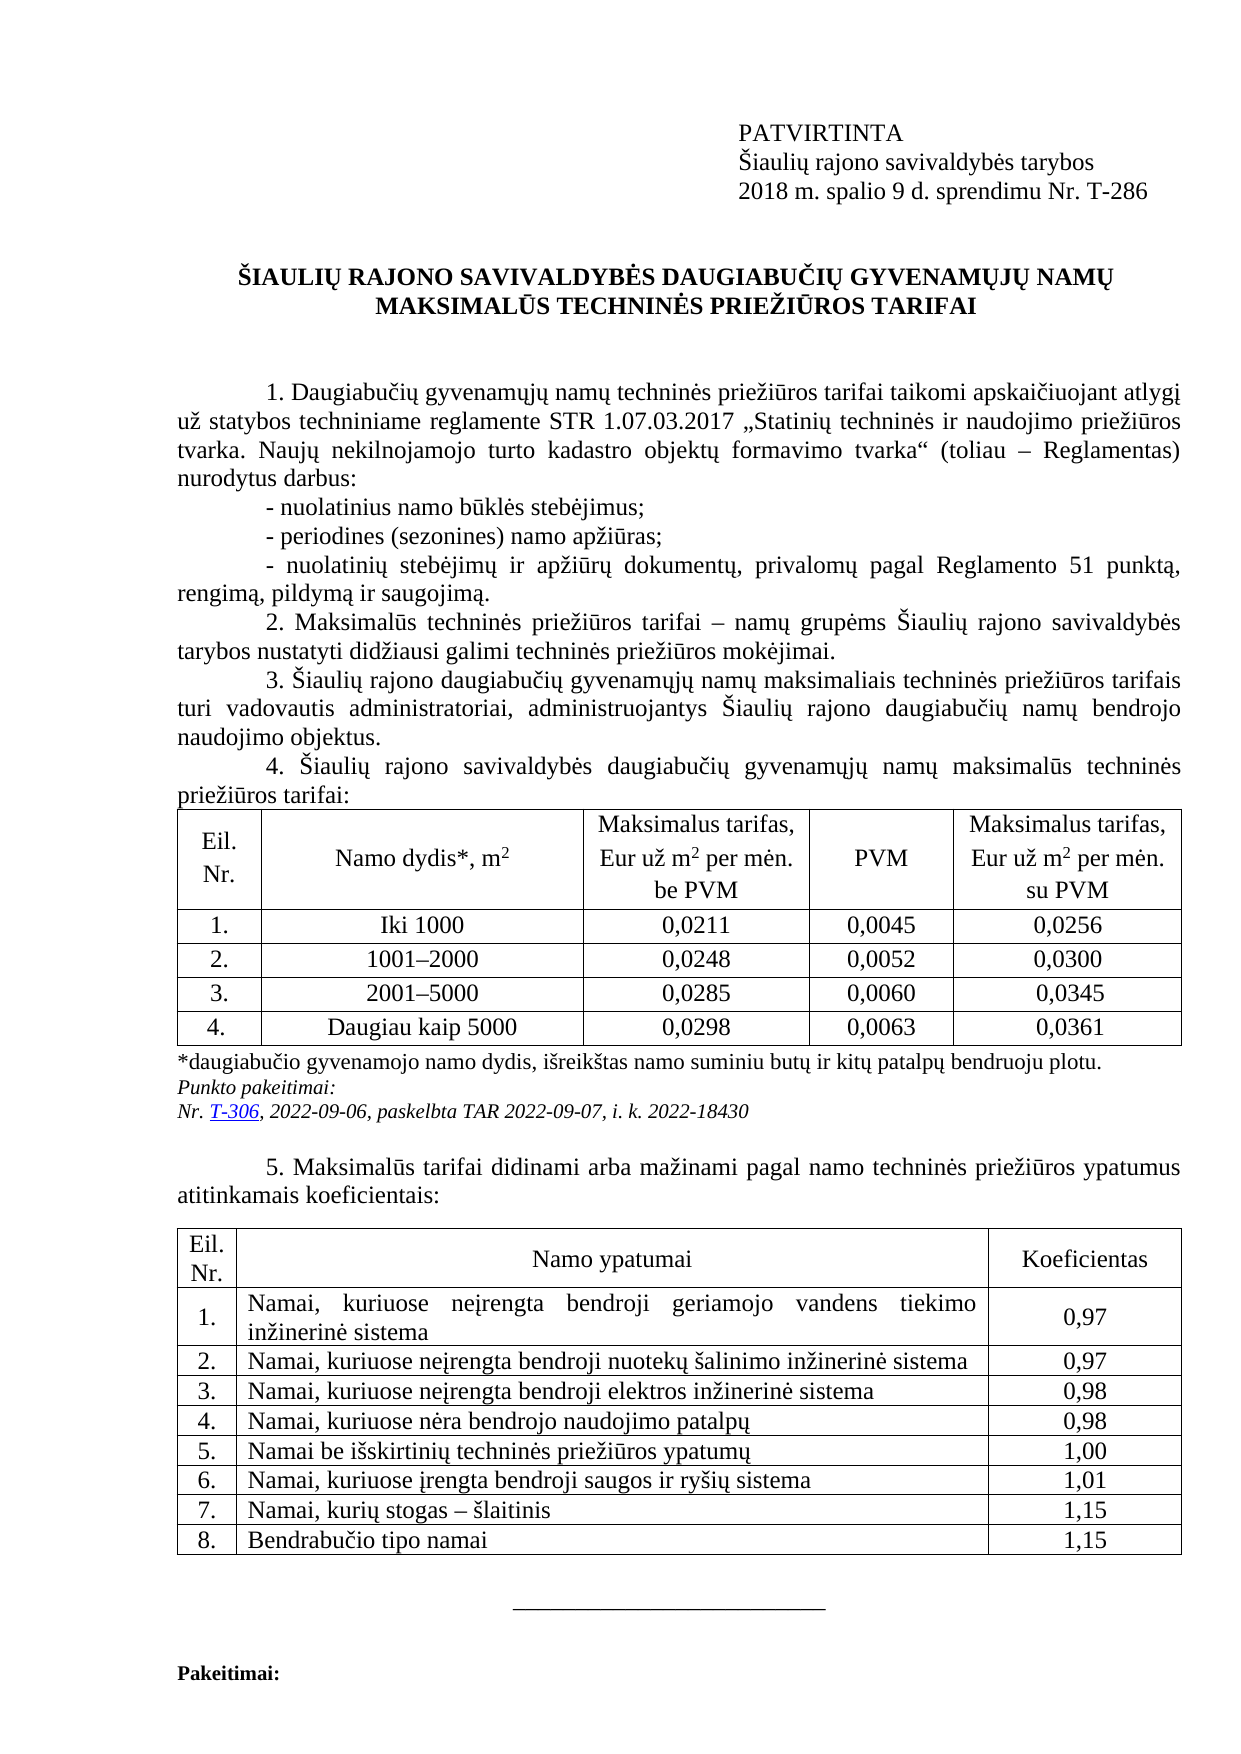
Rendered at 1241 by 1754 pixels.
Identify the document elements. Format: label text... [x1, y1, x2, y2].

text Nr. T-306, 2022-09-06, paskelbta TAR 2022-09-07, i. k. 2022-18430 [177, 1099, 1182, 1123]
table_cell 2001–5000 [262, 978, 583, 1011]
table_header Namo dydis*, m2 [262, 810, 583, 909]
table_header Namo ypatumai [237, 1229, 988, 1287]
table_cell 8. [178, 1525, 236, 1554]
table_cell 0,98 [989, 1406, 1181, 1435]
text *daugiabučio gyvenamojo namo dydis, išreikštas namo suminiu butų ir kitų patalpų bendruoju plotu. [177, 1046, 1182, 1075]
text MAKSIMALŪS TECHNINĖS PRIEŽIŪROS TARIFAI [177, 291, 1182, 320]
text ŠIAULIŲ RAJONO SAVIVALDYBĖS DAUGIABUČIŲ GYVENAMŲJŲ NAMŲ [177, 262, 1182, 291]
table_cell 0,0300 [954, 944, 1181, 977]
table_header Eil. Nr. [178, 1229, 236, 1287]
table_header Eil. Nr. [178, 810, 261, 909]
table_cell Namai be išskirtinių techninės priežiūros ypatumų [237, 1436, 988, 1464]
table_cell Namai, kuriuose neįrengta bendroji geriamojo vandens tiekimo inžinerinė sistema [237, 1288, 988, 1345]
table_cell Namai, kuriuose įrengta bendroji saugos ir ryšių sistema [237, 1466, 988, 1494]
table_cell 0,98 [989, 1376, 1181, 1405]
table_cell 0,0256 [954, 910, 1181, 943]
table_cell Namai, kurių stogas – šlaitinis [237, 1495, 988, 1524]
table_header PVM [810, 810, 953, 909]
table_cell 1,15 [989, 1525, 1181, 1554]
table_cell 4. [178, 1406, 236, 1435]
table_cell Namai, kuriuose neįrengta bendroji elektros inžinerinė sistema [237, 1376, 988, 1405]
table_cell 0,0361 [954, 1012, 1181, 1045]
table_cell 4. [178, 1012, 261, 1045]
table_cell 1,15 [989, 1495, 1181, 1524]
table_cell 7. [178, 1495, 236, 1524]
table_cell Daugiau kaip 5000 [262, 1012, 583, 1045]
table_cell 5. [178, 1436, 236, 1464]
table_cell 0,0045 [810, 910, 953, 943]
table_cell Namai, kuriuose nėra bendrojo naudojimo patalpų [237, 1406, 988, 1435]
table_cell 1,00 [989, 1436, 1181, 1464]
table_cell 0,0285 [584, 978, 809, 1011]
table_cell Bendrabučio tipo namai [237, 1525, 988, 1554]
text - nuolatinius namo būklės stebėjimus; [177, 492, 1182, 521]
table_cell 1,01 [989, 1466, 1181, 1494]
table_cell 3. [178, 1376, 236, 1405]
text Pakeitimai: [177, 1661, 1182, 1684]
text _________________________i, tel. (8 42 [177, 1584, 1182, 1612]
text 4. Šiaulių rajono savivaldybės daugiabučių gyvenamųjų namų maksimalūs techninės priežiūros tarifai: [177, 751, 1182, 808]
text Punkto pakeitimai: [177, 1075, 1182, 1099]
table_cell Namai, kuriuose neįrengta bendroji nuotekų šalinimo inžinerinė sistema [237, 1346, 988, 1375]
table_cell 6. [178, 1466, 236, 1494]
table_cell 0,97 [989, 1346, 1181, 1375]
table_cell 0,97 [989, 1288, 1181, 1345]
table_header Koeficientas [989, 1229, 1181, 1287]
text - periodines (sezonines) namo apžiūras; [177, 521, 1182, 550]
table_cell 0,0060 [810, 978, 953, 1011]
text 1. Daugiabučių gyvenamųjų namų techninės priežiūros tarifai taikomi apskaičiuojant atlygį už statybos techniniame reglamente STR 1.07.03.2017 „Statinių techninės ir naudojimo priežiūros tvarka. Naujų nekilnojamojo turto kadastro objektų formavimo tvarka“ (toliau – Reglamentas) nurodytus darbus: [177, 377, 1182, 492]
table_cell 0,0211 [584, 910, 809, 943]
text PATVIRTINTA [177, 118, 1182, 147]
table_cell 0,0345 [954, 978, 1181, 1011]
text 5. Maksimalūs tarifai didinami arba mažinami pagal namo techninės priežiūros ypatumus atitinkamais koeficientais: [177, 1152, 1182, 1209]
table_cell 3. [178, 978, 261, 1011]
table_cell 2. [178, 1346, 236, 1375]
text 2. Maksimalūs techninės priežiūros tarifai – namų grupėms Šiaulių rajono savivaldybės tarybos nustatyti didžiausi galimi techninės priežiūros mokėjimai. [177, 607, 1182, 665]
table_cell 0,0052 [810, 944, 953, 977]
table_cell 1001–2000 [262, 944, 583, 977]
text 3. Šiaulių rajono daugiabučių gyvenamųjų namų maksimaliais techninės priežiūros tarifais turi vadovautis administratoriai, administruojantys Šiaulių rajono daugiabučių namų bendrojo naudojimo objektus. [177, 665, 1182, 751]
table_cell 0,0298 [584, 1012, 809, 1045]
table_cell 0,0063 [810, 1012, 953, 1045]
table_cell Iki 1000 [262, 910, 583, 943]
table_cell 1. [178, 1288, 236, 1345]
text 2018 m. spalio 9 d. sprendimu Nr. T-286 [177, 176, 1182, 205]
table_cell 1. [178, 910, 261, 943]
table_cell 0,0248 [584, 944, 809, 977]
text Šiaulių rajono savivaldybės tarybos [177, 147, 1182, 176]
table_cell 2. [178, 944, 261, 977]
text - nuolatinių stebėjimų ir apžiūrų dokumentų, privalomų pagal Reglamento 51 punktą, rengimą, pildymą ir saugojimą. [177, 550, 1182, 607]
table_header Maksimalus tarifas, Eur už m2 per mėn. su PVM [954, 810, 1181, 909]
table_header Maksimalus tarifas, Eur už m2 per mėn. be PVM [584, 810, 809, 909]
